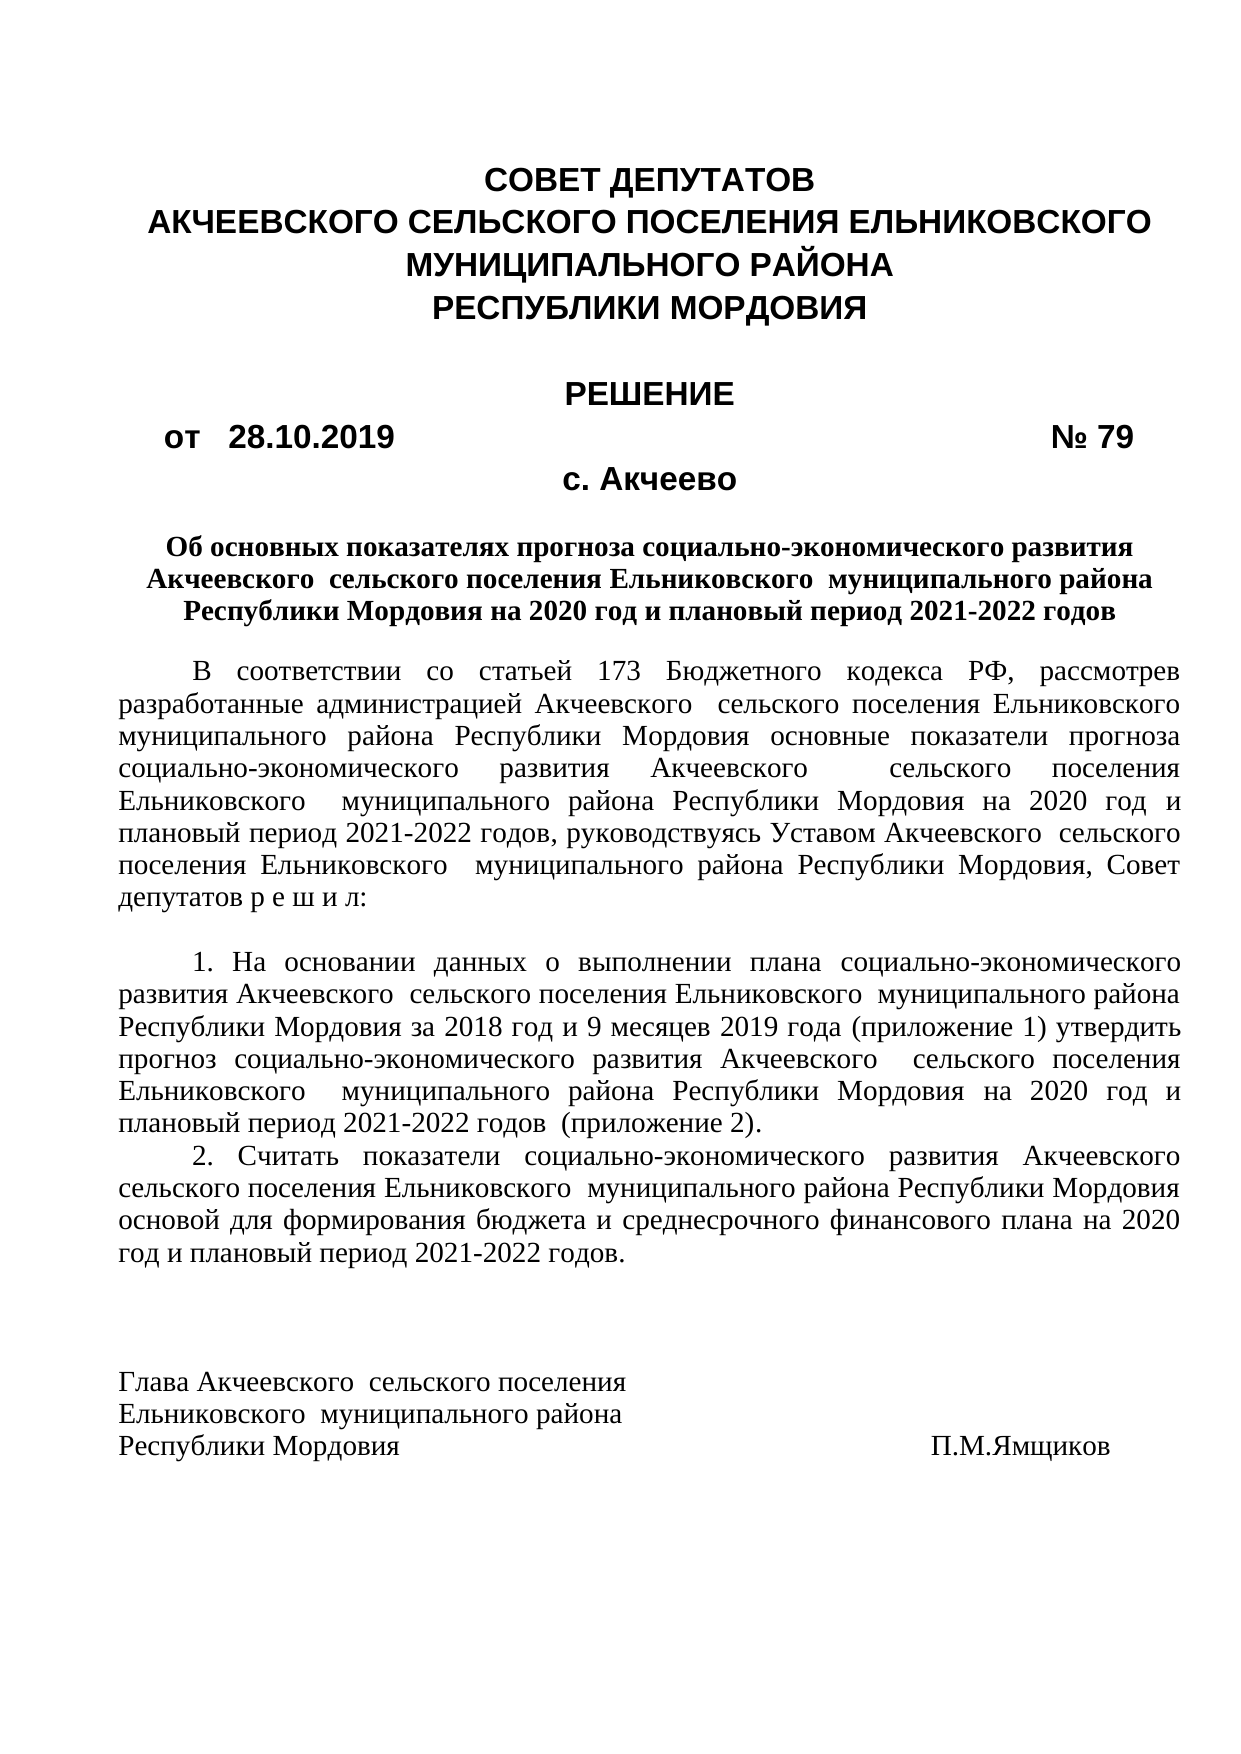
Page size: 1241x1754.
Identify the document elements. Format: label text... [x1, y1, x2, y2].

text СОВЕТ ДЕПУТАТОВ [118, 161, 1181, 198]
text 1. На основании данных о выполнении плана социально-экономического развития Акчеевского сельского поселения Ельниковского муниципального района Республики Мордовия за 2018 год и 9 месяцев 2019 года (приложение 1) утвердить прогноз социально-экономического развития Акчеевского сельского поселения Ельниковского муниципального района Республики Мордовия на 2020 год и плановый период 2021-2022 годов (приложение 2). [118, 945, 1181, 1139]
text В соответствии со статьей 173 Бюджетного кодекса РФ, рассмотрев разработанные администрацией Акчеевского сельского поселения Ельниковского муниципального района Республики Мордовия основные показатели прогноза социально-экономического развития Акчеевского сельского поселения Ельниковского муниципального района Республики Мордовия на 2020 год и плановый период 2021-2022 годов, руководствуясь Уставом Акчеевского сельского поселения Ельниковского муниципального района Республики Мордовия, Совет депутатов р е ш и л: [118, 655, 1181, 913]
text РЕШЕНИЕ [118, 375, 1181, 412]
text Глава Акчеевского сельского поселения [118, 1365, 1181, 1397]
text Республики Мордовия П.М.Ямщиков [118, 1430, 1181, 1462]
text Об основных показателях прогноза социально-экономического развития Акчеевского сельского поселения Ельниковского муниципального района Республики Мордовия на 2020 год и плановый период 2021-2022 годов [118, 530, 1181, 627]
text РЕСПУБЛИКИ МОРДОВИЯ [118, 289, 1181, 327]
text 2. Считать показатели социально-экономического развития Акчеевского сельского поселения Ельниковского муниципального района Республики Мордовия основой для формирования бюджета и среднесрочного финансового плана на 2020 год и плановый период 2021-2022 годов. [118, 1139, 1181, 1268]
text Ельниковского муниципального района [118, 1397, 1181, 1430]
text с. Акчеево [118, 461, 1181, 498]
text АКЧЕЕВСКОГО СЕЛЬСКОГО ПОСЕЛЕНИЯ ЕЛЬНИКОВСКОГО МУНИЦИПАЛЬНОГО РАЙОНА [118, 204, 1181, 284]
text от 28.10.2019 № 79 [118, 418, 1181, 455]
